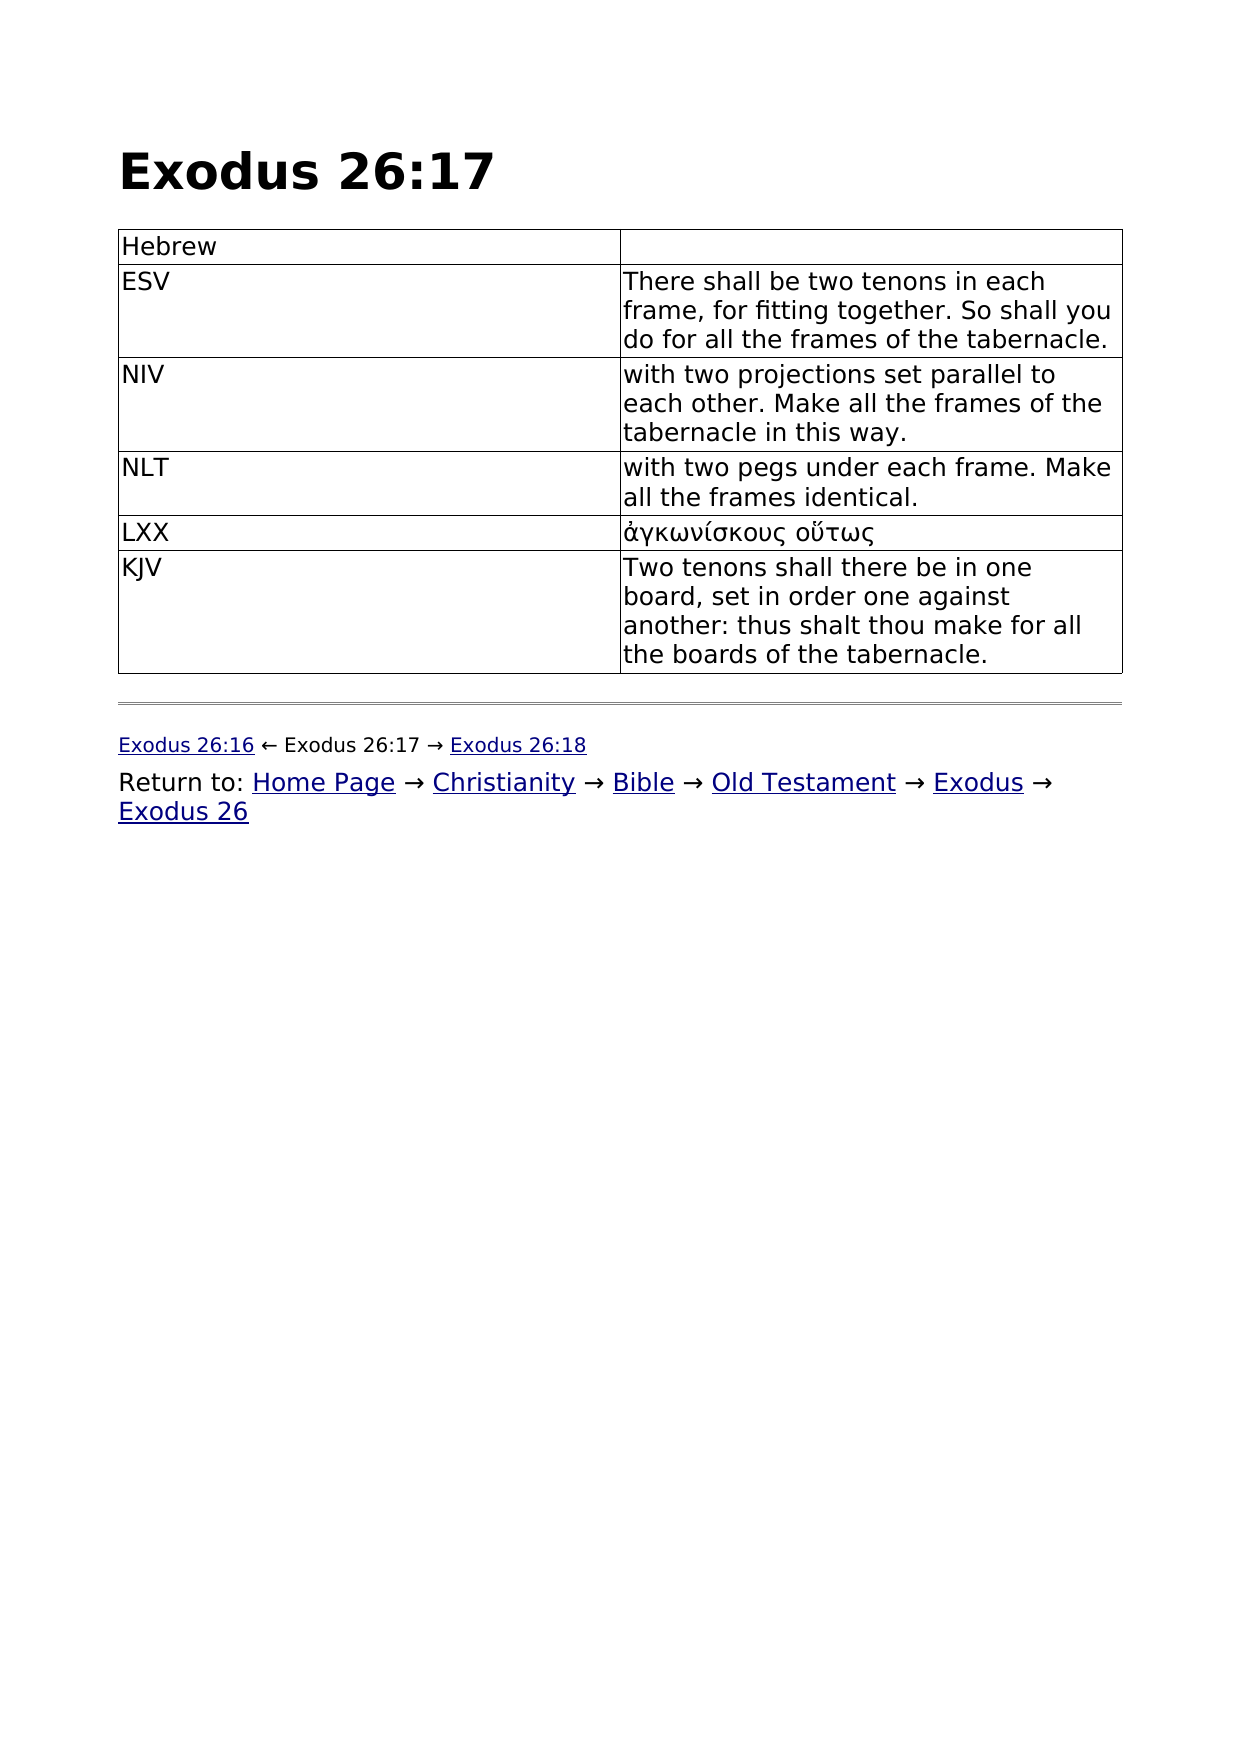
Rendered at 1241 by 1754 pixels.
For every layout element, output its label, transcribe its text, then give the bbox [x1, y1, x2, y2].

table_cell NLT [119, 452, 620, 515]
table_cell LXX [119, 516, 620, 550]
table_cell NIV [119, 358, 620, 451]
table_cell KJV [119, 551, 620, 673]
table_cell ESV [119, 265, 620, 357]
text Return to: Home Page → Christianity → Bible → Old Testament → Exodus → Exodus 26 [118, 768, 1122, 826]
subtitle Exodus 26:17 [118, 143, 1122, 201]
table_header Hebrew [119, 230, 620, 264]
text Exodus 26:16 ← Exodus 26:17 → Exodus 26:18 [118, 734, 1122, 768]
table_cell with two pegs under each frame. Make all the frames identical. [621, 452, 1122, 515]
table_cell with two projections set parallel to each other. Make all the frames of the tabernacle in this way. [621, 358, 1122, 451]
table_cell ἀγκωνίσκους οὕτως [621, 516, 1122, 550]
table_cell There shall be two tenons in each frame, for fitting together. So shall you do for all the frames of the tabernacle. [621, 265, 1122, 357]
table_cell Two tenons shall there be in one board, set in order one against another: thus shalt thou make for all the boards of the tabernacle. [621, 551, 1122, 673]
table_header [621, 230, 1122, 264]
